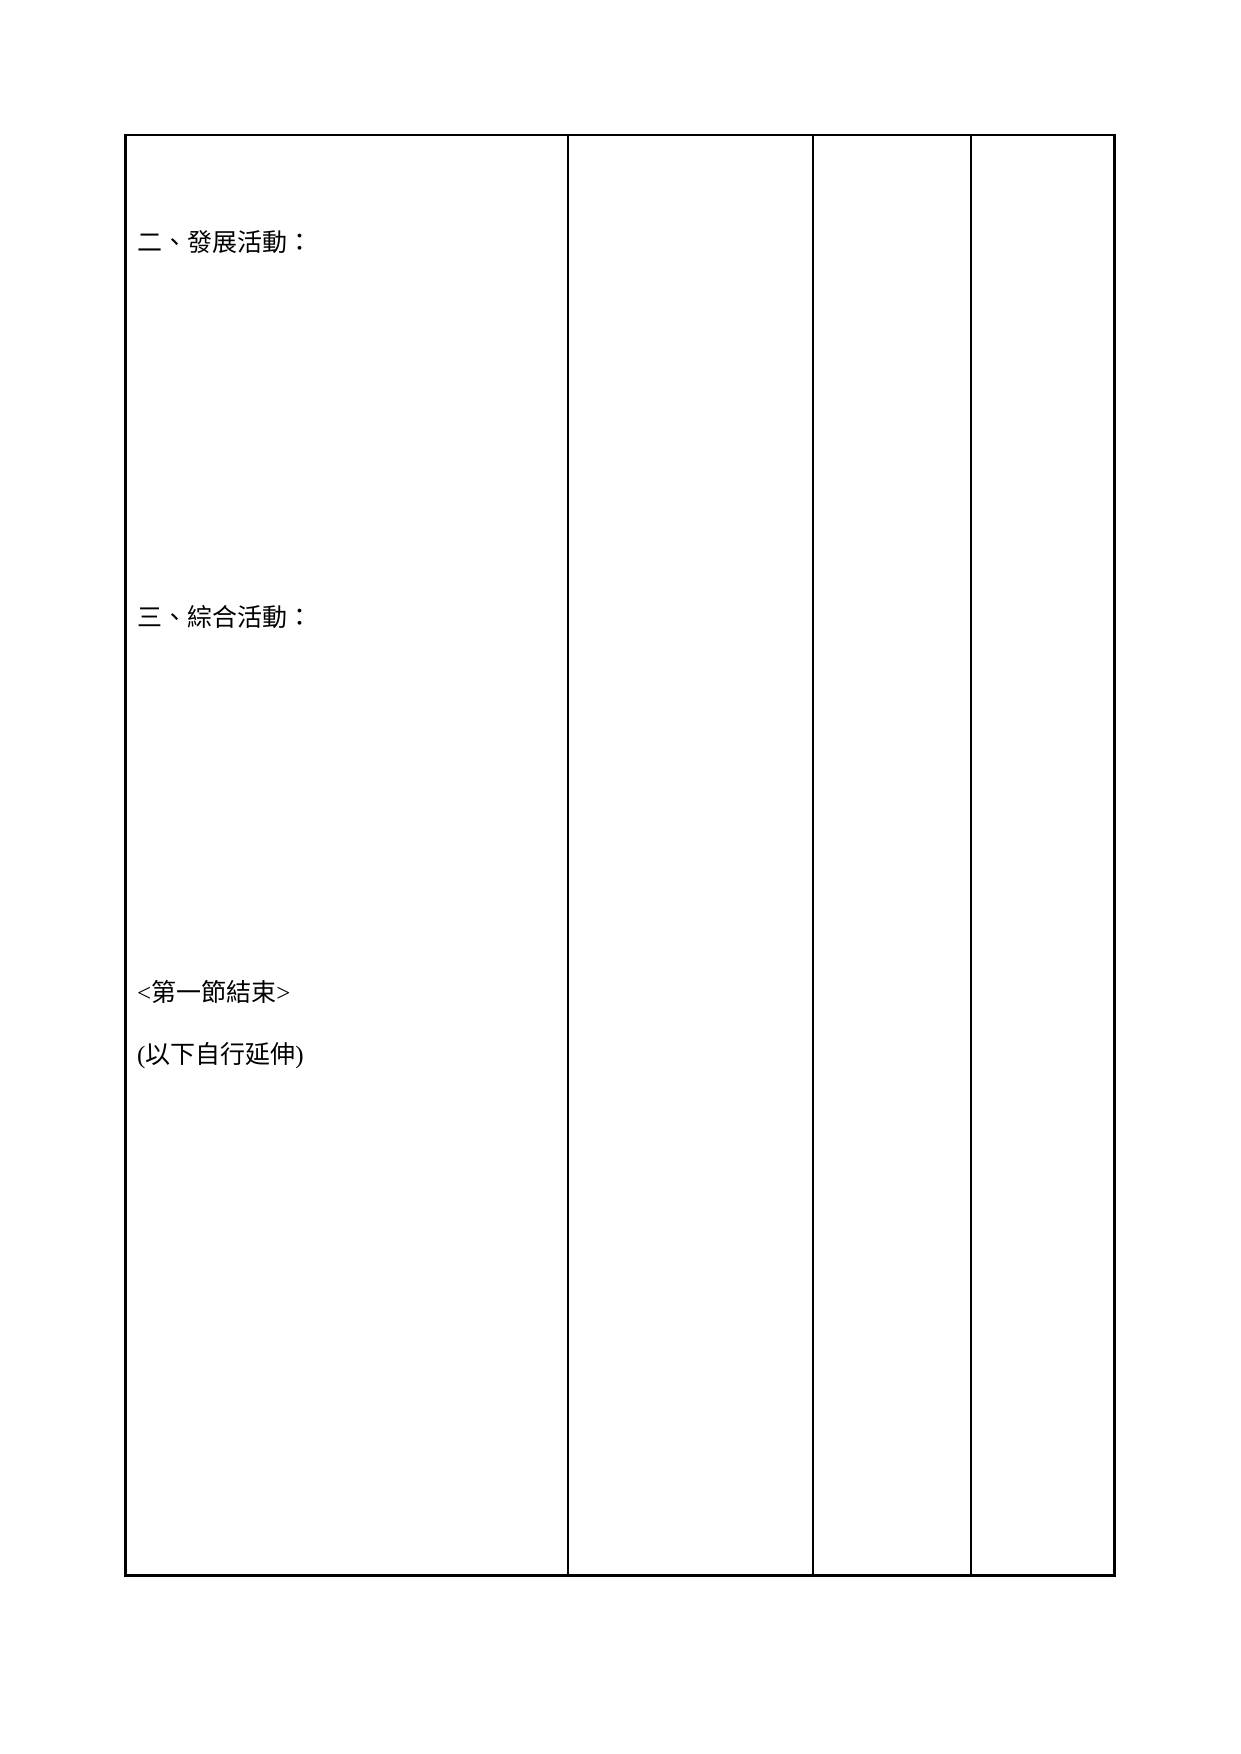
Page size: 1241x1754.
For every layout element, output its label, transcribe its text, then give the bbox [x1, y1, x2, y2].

table_cell [569, 136, 812, 1573]
table_cell [814, 136, 970, 1573]
table_cell 二、發展活動： 三、綜合活動： <第一節結束> (以下自行延伸) [127, 136, 567, 1573]
table_cell [972, 136, 1113, 1573]
